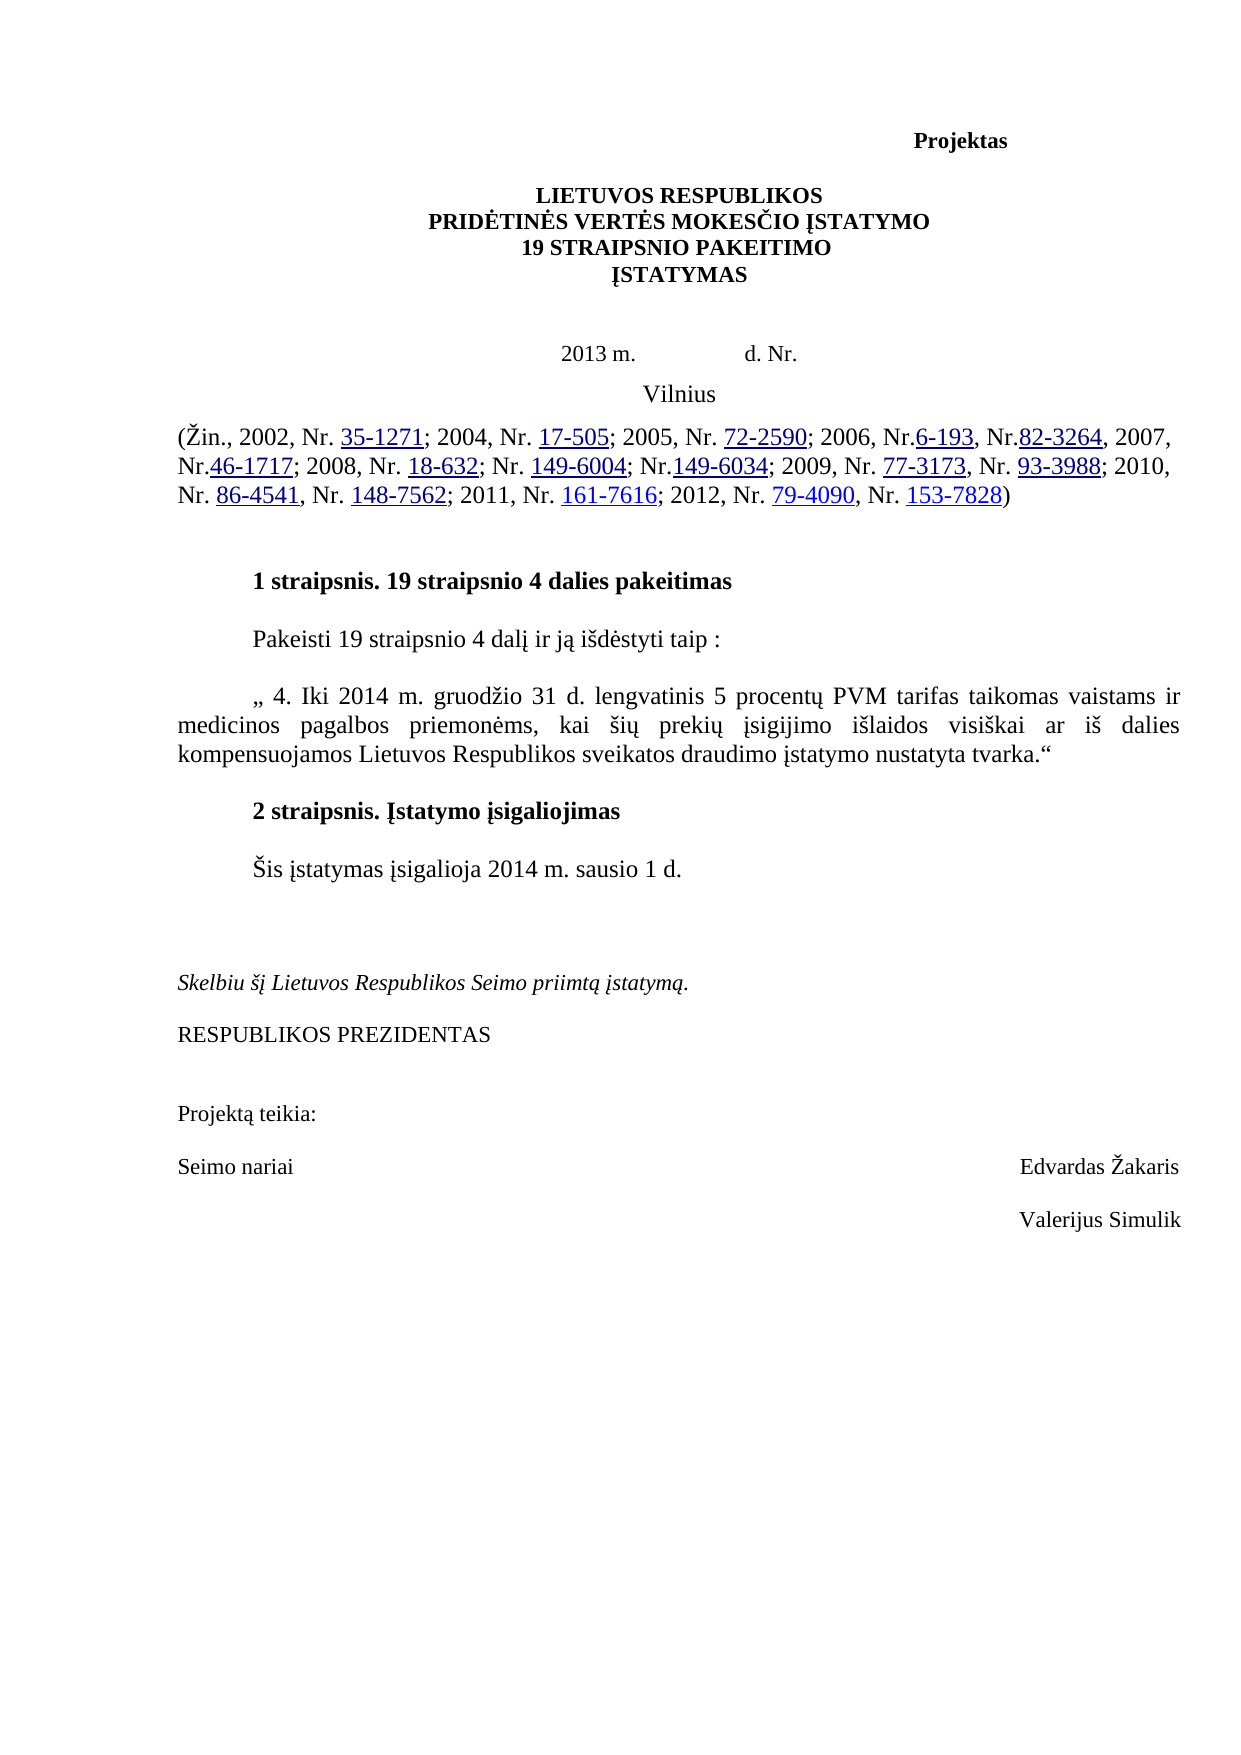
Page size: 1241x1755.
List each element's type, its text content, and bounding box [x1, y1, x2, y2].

text RESPUBLIKOS PREZIDENTAS [177, 1021, 1181, 1048]
text Skelbiu šį Lietuvos Respublikos Seimo priimtą įstatymą. [177, 969, 1181, 995]
text „ 4. Iki 2014 m. gruodžio 31 d. lengvatinis 5 procentų PVM tarifas taikomas vaistams ir medicinos pagalbos priemonėms, kai šių prekių įsigijimo išlaidos visiškai ar iš dalies kompensuojamos Lietuvos Respublikos sveikatos draudimo įstatymo nustatyta tvarka.“ [177, 681, 1181, 767]
text (Žin., 2002, Nr. 35-1271; 2004, Nr. 17-505; 2005, Nr. 72-2590; 2006, Nr.6-193, Nr.82-3264, 2007, Nr.46-1717; 2008, Nr. 18-632; Nr. 149-6004; Nr.149-6034; 2009, Nr. 77-3173, Nr. 93-3988; 2010, Nr. 86-4541, Nr. 148-7562; 2011, Nr. 161-7616; 2012, Nr. 79-4090, Nr. 153-7828) [177, 422, 1181, 509]
text Pakeisti 19 straipsnio 4 dalį ir ją išdėstyti taip : [177, 624, 1181, 652]
text Projektas [177, 127, 1181, 153]
text Vilnius [177, 379, 1181, 408]
text LIETUVOS RESPUBLIKOS [177, 182, 1181, 208]
text 19 STRAIPSNIO PAKEITIMO [177, 234, 1181, 261]
text Šis įstatymas įsigalioja 2014 m. sausio 1 d. [177, 854, 1181, 882]
text 1 straipsnis. 19 straipsnio 4 dalies pakeitimas [177, 566, 1181, 595]
text PRIDĖTINĖS VERTĖS MOKESČIO ĮSTATYMO [177, 208, 1181, 234]
text 2 straipsnis. Įstatymo įsigaliojimas [177, 796, 1181, 825]
text Valerijus Simulik [177, 1206, 1181, 1232]
text Seimo nariai Edvardas Žakaris [177, 1153, 1181, 1179]
text Projektą teikia: [177, 1101, 1181, 1127]
text ĮSTATYMAS [177, 261, 1181, 287]
text 2013 m. d. Nr. [177, 340, 1181, 366]
